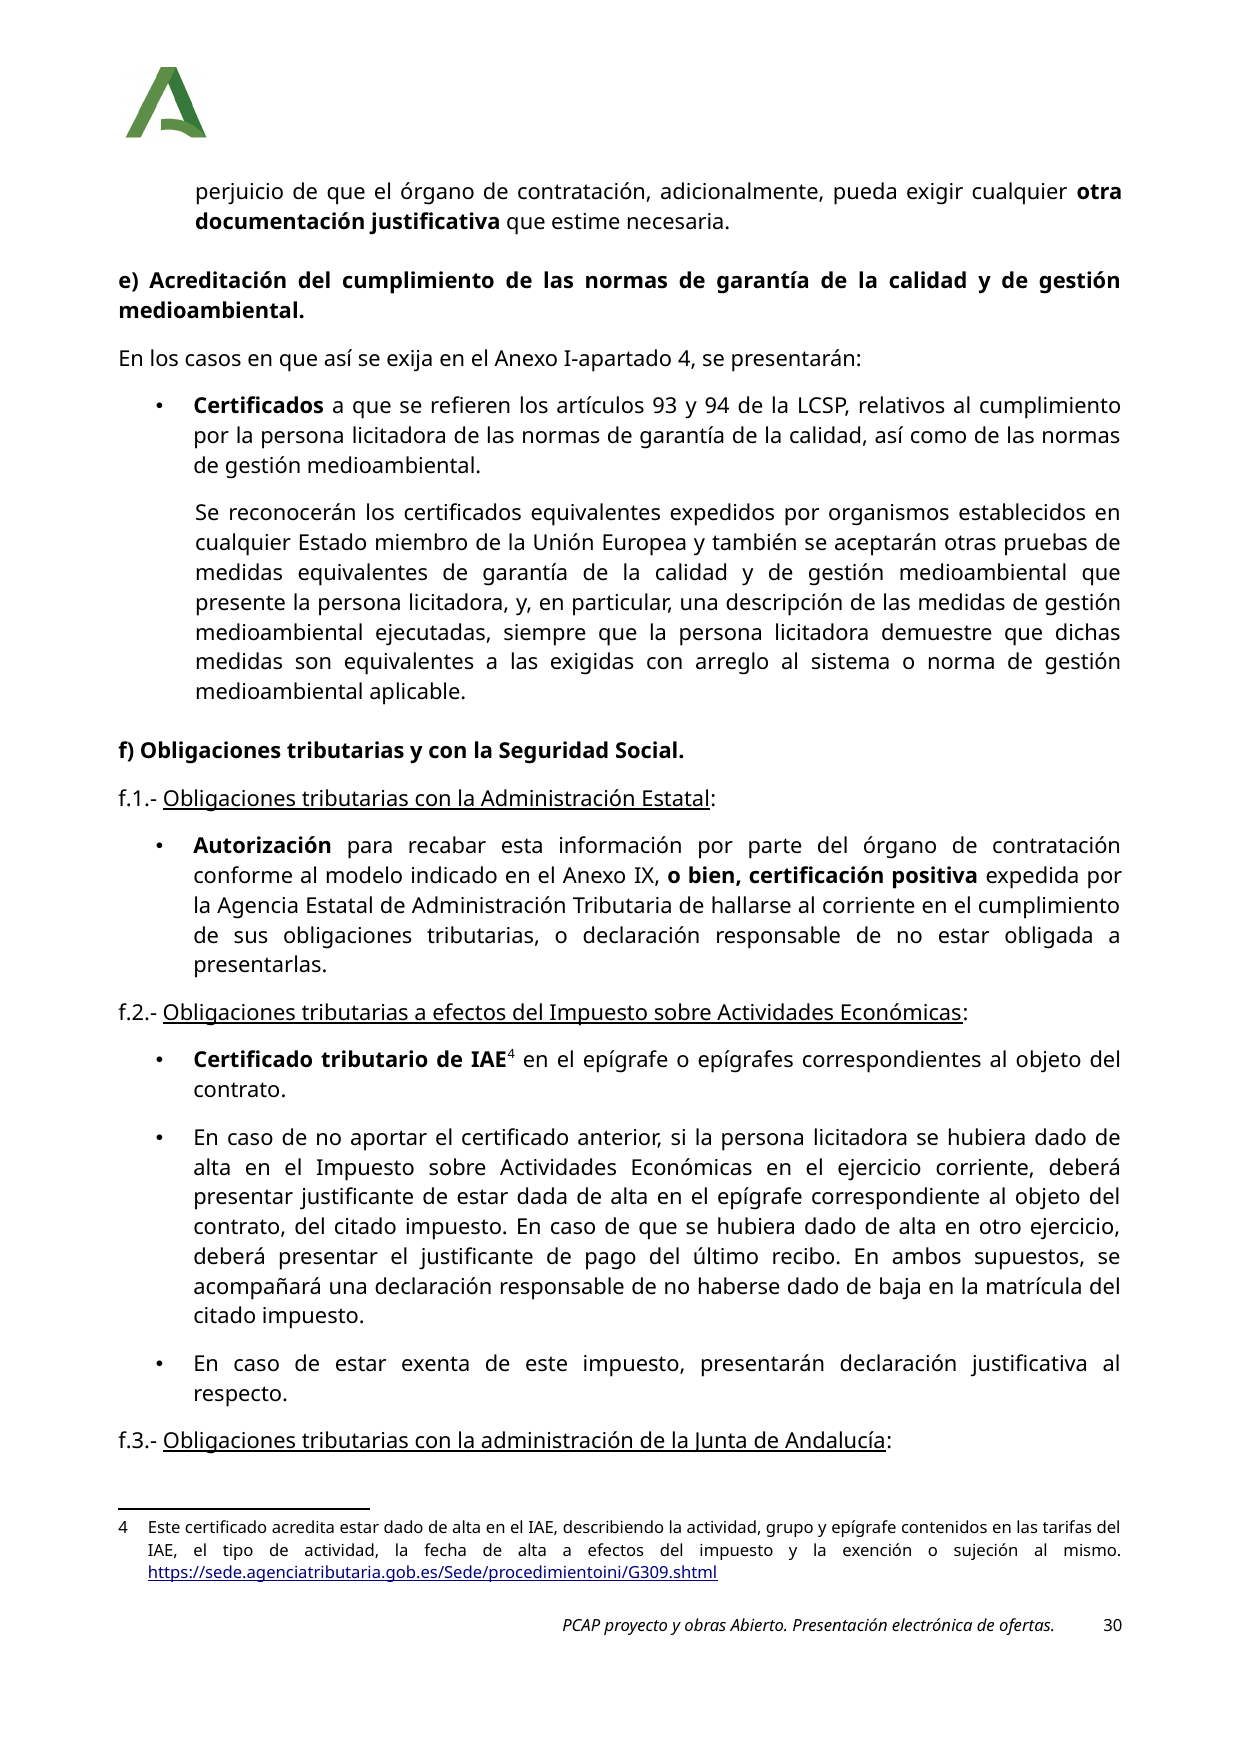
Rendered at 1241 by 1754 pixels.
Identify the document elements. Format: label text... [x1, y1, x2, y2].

text f) Obligaciones tributarias y con la Seguridad Social. [118, 735, 1122, 765]
text e) Acreditación del cumplimiento de las normas de garantía de la calidad y de gestión medioambiental. [118, 265, 1122, 325]
text f.1.- Obligaciones tributarias con la Administración Estatal: [118, 783, 1122, 813]
text f.3.- Obligaciones tributarias con la administración de la Junta de Andalucía: [118, 1425, 1122, 1455]
list Este certificado acredita estar dado de alta en el IAE, describiendo la actividad, grupo y epígrafe contenidos en las tarifas del IAE, el tipo de actividad, la fecha de alta a efectos del impuesto y la exención o sujeción al mismo. https://sede.agenciatributaria.gob.es/Sede/procedimientoini/G309.shtml [118, 1516, 1122, 1584]
list En caso de no aportar el certificado anterior, si la persona licitadora se hubiera dado de alta en el Impuesto sobre Actividades Económicas en el ejercicio corriente, deberá presentar justificante de estar dada de alta en el epígrafe correspondiente al objeto del contrato, del citado impuesto. En caso de que se hubiera dado de alta en otro ejercicio, deberá presentar el justificante de pago del último recibo. En ambos supuestos, se acompañará una declaración responsable de no haberse dado de baja en la matrícula del citado impuesto. [156, 1122, 1122, 1330]
text perjuicio de que el órgano de contratación, adicionalmente, pueda exigir cualquier otra documentación justificativa que estime necesaria. [195, 176, 1122, 236]
list Certificado tributario de IAE en el epígrafe o epígrafes correspondientes al objeto del contrato. [156, 1044, 1122, 1104]
list Autorización para recabar esta información por parte del órgano de contratación conforme al modelo indicado en el Anexo IX, o bien, certificación positiva expedida por la Agencia Estatal de Administración Tributaria de hallarse al corriente en el cumplimiento de sus obligaciones tributarias, o declaración responsable de no estar obligada a presentarlas. [156, 830, 1122, 979]
list Certificados a que se refieren los artículos 93 y 94 de la LCSP, relativos al cumplimiento por la persona licitadora de las normas de garantía de la calidad, así como de las normas de gestión medioambiental. [156, 390, 1122, 479]
list En caso de estar exenta de este impuesto, presentarán declaración justificativa al respecto. [156, 1348, 1122, 1408]
text Se reconocerán los certificados equivalentes expedidos por organismos establecidos en cualquier Estado miembro de la Unión Europea y también se aceptarán otras pruebas de medidas equivalentes de garantía de la calidad y de gestión medioambiental que presente la persona licitadora, y, en particular, una descripción de las medidas de gestión medioambiental ejecutadas, siempre que la persona licitadora demuestre que dichas medidas son equivalentes a las exigidas con arreglo al sistema o norma de gestión medioambiental aplicable. [195, 497, 1122, 706]
text f.2.- Obligaciones tributarias a efectos del Impuesto sobre Actividades Económicas: [118, 997, 1122, 1027]
picture [121, 62, 210, 142]
text En los casos en que así se exija en el Anexo I-apartado 4, se presentarán: [118, 343, 1122, 372]
